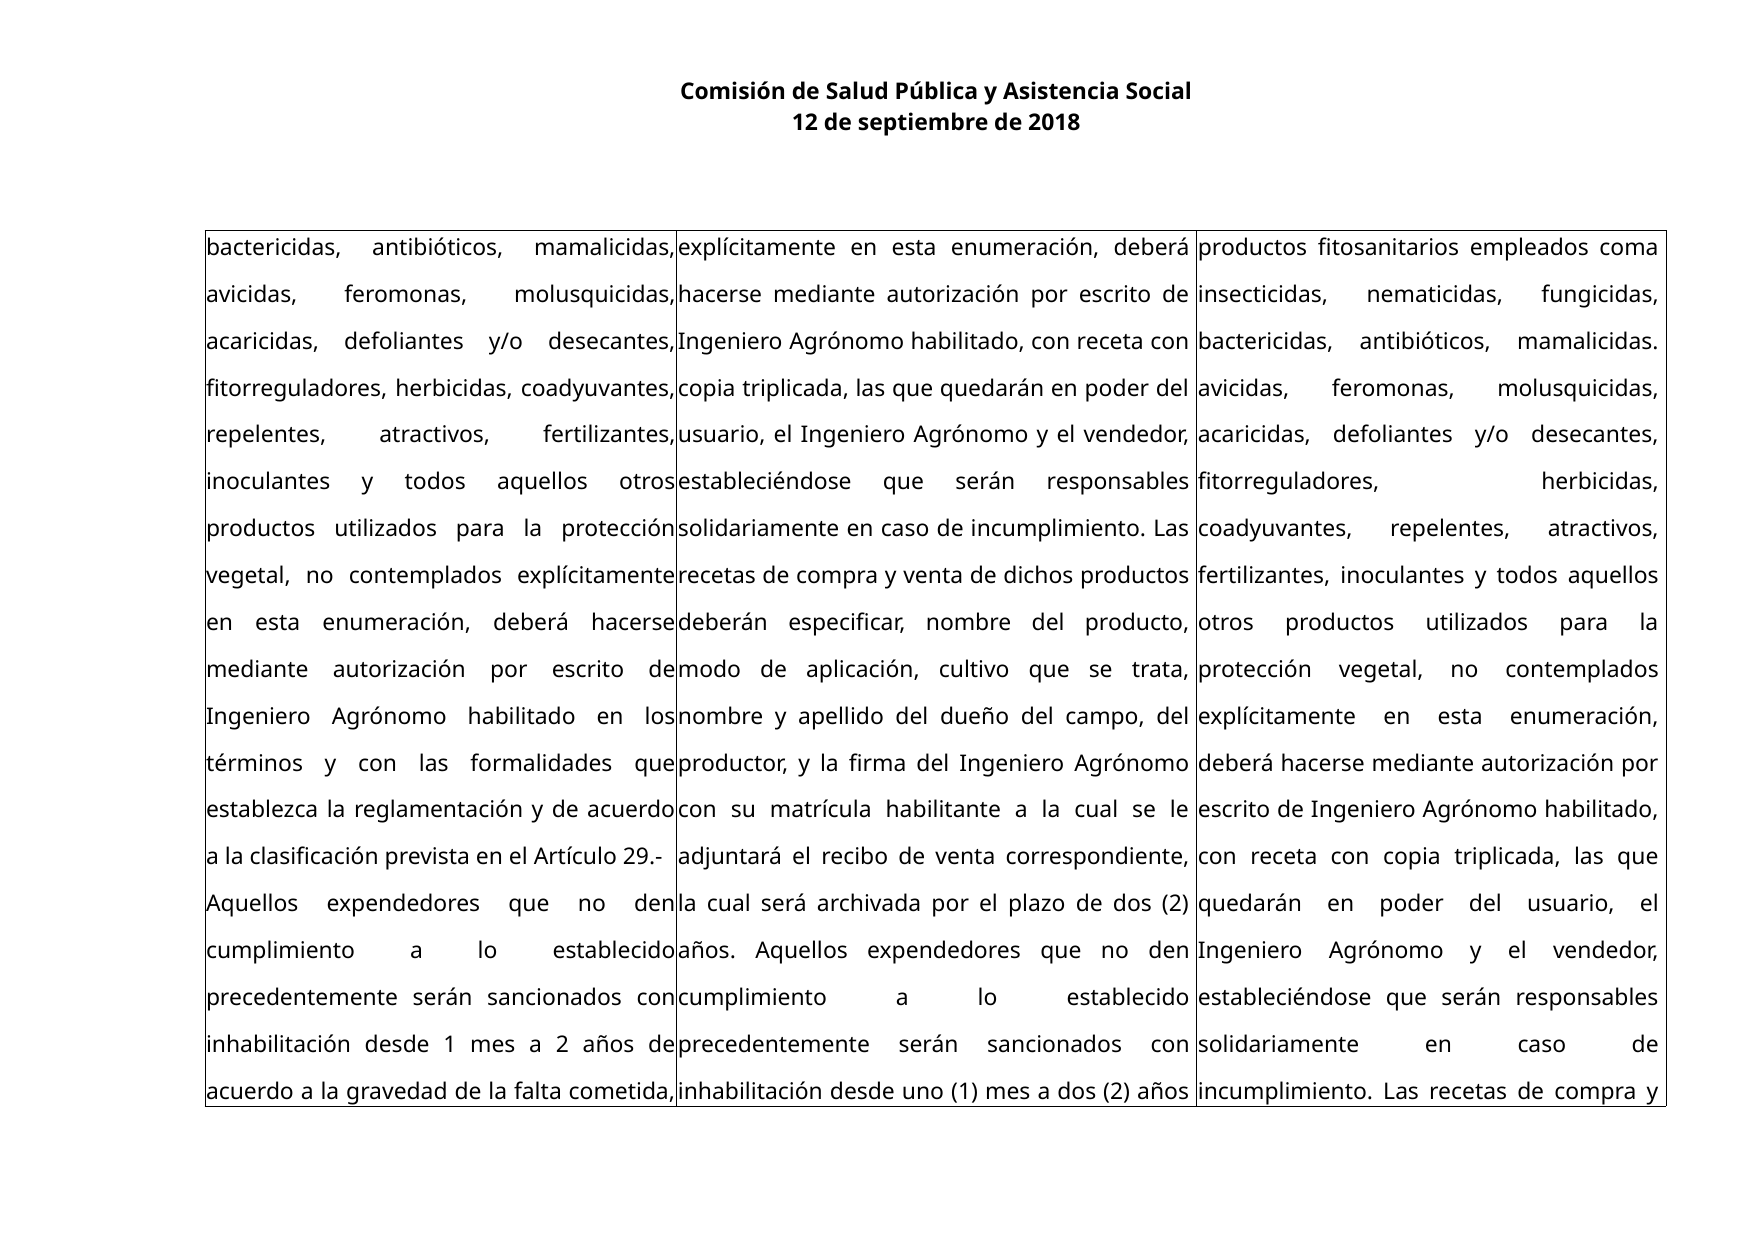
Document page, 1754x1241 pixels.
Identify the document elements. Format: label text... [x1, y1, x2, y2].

table_cell ARTÍCULO 1 – Modifícase el Capítulo I Artículo 1; Capítulo II, Artículos 2 y 3; Capítulo III, Artículo 5; Capítulo IV, Artículos 7 y 8, Capítulo V Artículos 11, 12 y 13; Capítulo VI, Artículos 14, 15, 16, 17, 18; Capítulo VII, Artículos 20 y 21; Capítulo VIII, Artículos 22, 23 y 24; Capítulo IX, Artículos 25, 26 y 27; Capítulo X, Artículos 28 y 29; Capítulo XI, Artículos 30, 32, 33 y 34; Capítulo XII, Artículos 36, 37 y 38; y, Capítulo XIII, Artículo 39 de la Ley 11273 – Productos Fitosanitarios, los que quedarán redactados de la siguiente manera: CAPÍTULO I OBJETIVOS Artículo 1.- Son objetivos de la presente la protección de la salud humana, de los recursos naturales y de la producción agropecuaria, a través de la correcta y racional utilización de los productos fitosanitarios y fertilizantes, incluidos los utilizados para el control de plagas en post cosecha, evitando la contaminación del medio ambiente y de los alimentos y promoviendo su correcto uso mediante la educación e información planificada. CAPÍTULO II SUJETOS Y ALCANCES DE LA LEY Artículo 2.- Quedan sujetos a las disposiciones de la presente y sus normas reglamentarias la elaboración, formulación, transporte, almacenaje en sus distintas formas, intermediación, distribución, fraccionamiento, expendio, aplicación, disposición transitoria y final de envases de productos fitosanitarios y fertilizantes, incluidos los utilizados para el control de plagas en post cosecha, usuarios, asesores fitosanitarios, regentes fitosanitarios y asesores técnicos para habilitación de equipos que empleen, manipulen o tengan productos fitosanitarios o fertilizantes. Artículo 3.- El Ministerio de la Producción será la Autoridad de Aplicación de la presente quien requerirá de la participación del Comité Interministerial de Salud Ambiental creado por el Poder Ejecutivo Provincial mediante el Decreto N° 815/10, cuando se presenten casos que comprometan la salud o el medio ambiente. CAPÍTULO III DE LOS RECURSOS Artículo 5.- Créase la cuenta “Control Fitosanitario” abierta en el Nuevo Banco de Santa Fe S.A. y registrada a la orden del Ministerio de la Producción, que operará con los aportes provenientes de: aranceles por inscripciones en los registros previstos en la presente; aranceles por capacitación de los sujetos alcanzados por la presente; venta de material bibliográfico; multas por infracciones y normas reglamentarias; y, subsidios, donaciones y legados. El valor de los aranceles será sometido por la Autoridad de Aplicación a la aprobación del Poder Ejecutivo. CAPÍTULO IV DE LOS CONVENIOS Artículo 7.- El Ministerio de la Producción por intermedio de la Subdirección de Agricultura y Sanidad Vegetal podrá formalizar convenios con las municipalidades y comunas de la Provincia a fin de implementar en sus respectivas jurisdicciones el registro o matriculación de todos los equipos de aplicación, y la habilitación de los locales destinados a la comercialización de productos fitosanitarios y fertilizantes, incluidos los utilizados para el control de plagas de post cosecha. Los aranceles respectivos, conforme a lo dispuesto por la Autoridad de Aplicación, serán percibidos en su totalidad por las Municipalidades y Comunas. Artículo 8.- El Ministerio de la Producción, por intermedio del área de Sanidad Vegetal, formalizará convenios de colaboración con otros Entes y Organismos del Estado Provincial, para la ejecución de aspectos contenidos en la presente. En particular coordinará con el Ministerio de Educación y de Innovación y Cultura de la Provincia programas de difusión para alumnos y docentes acerca de los derechos y obligaciones establecidos en la presente. CAPÍTULO V DE LOS REGISTROS Artículo 11.- Toda persona física o jurídica que desarrolle cualquiera de las actividades enunciadas en la presente, deberán inscribirse en el registro previsto en el Artículo 4, conforme con los requisitos que establezca la reglamentación. Artículo 12.- Los propietarios de equipos de aplicación de productos fitosanitarios o fertilizantes, utilizados para servicios a terceros o para uso propio en las explotaciones rurales, en silos, plantas de acopio, plantas de acondicionamiento, plantas de terminales portuarias, incluidos los utilizados para el control de plagas de post cosecha deberán cumplimentar el trámite necesario a fin de matricular o registrar los equipos en Municipalidades y Comunas que posean convenios con la Autoridad de Aplicación, dentro los plazos establecidos en la presente. Cuando no existieran dichos convenios la matriculación o registro se tramitará ante la Subdirección de Agricultura y Sanidad Vegetal u organismo que lo sustituya. En el caso de aplicaciones de post cosecha, deberán presentar un protocolo de procedimiento, con el alcance que establezca la reglamentación. Artículo 13.- Las personas físicas o jurídicas que se dediquen a realizar trabajos de aplicación de los productos fitosanitarios y fertilizantes, incluidos los utilizados para el control de plagas de post cosecha, deberán: requerir un Asesor Técnico para la habilitación de equipos, por medio del protocolo de habilitación, a los efectos de su matriculación o registro; tener impreso el número de matrícula que se asigne en la maquinaria en cuestión, conforme a la reglamentación pertinente. En el caso de equipos aéreos el número de registro deberá coincidir con la matrícula que otorga la ANAC u organismo que lo sustituya; declarar identidad y domicilio de la/s persona/s que opera/n el/los equipo/s de aplicación a fin de que las mismas obtengan la habilitación correspondiente para operarlos. Los operarios deberán realizar y aprobar un curso dictado por las entidades que determine la Autoridad de Aplicación quien otorga el correspondiente carnet de aplicador; y, contar con una libreta sanitaria expedida por el Ministerio de Salud; contar con la receta de Aplicación extendida por un Asesor Fitosanitario para realizar aplicaciones aéreas, terrestres y en post cosecha de productos fitosanitarios y fertilizantes. La receta se extenderá por cuadruplicado, quedando el original para el productor comitente, duplicado en manos del propietario o titular registral del equipo de aplicación y el triplicado en poder del Asesor Fitosanitario, pesando sobre ellos la obligación de archivar las autorizaciones por el término de dos (2) años contados a partir de su fecha de emisión. El cuadruplicado quedará en poder de la Comuna o Municipalidad, quien deberá archivarla por el término de diez (10) años; las aeronaves dedicadas a las tareas de aplicación deberán cumplimentar los requisitos que establece la ANAC u órgano que lo sustituya, a los efectos de su inscripción, sin perjuicio de los demás requisitos que establece la presente y su reglamentación. Se incorpora un mecanismo de seguimiento satelital de las aeronaves a los fines de controlar la ruta de aplicación; y, dar cumplimiento a las demás condiciones que establezca la reglamentación. CAPÍTULO VI DE LA PRODUCCIONES VEGETALES Artículo 14.- Se entenderá como producciones vegetales a las actividades destinadas a la producción de especies cerealeras, oleaginosas, forrajeras, forestales, hortícolas, fructícolas, florales, aromáticas, medicinales, tintóreas, textiles y cualquier otro tipo de cultivo no contemplado explícitamente en esta enumeración. Artículo 15.- Para las producciones mencionadas en el artículo precedente queda prohibida la tenencia o aplicación de productos fitosanitarios y fertilizantes cuyo uso no esté registrado ante el Servicio Nacional de Sanidad y Calidad Agroalimentaria (SENASA) o el organismo que lo sustituya. En caso de constatarse la tenencia o empleo de productos no registrados o fuera de su plazo límite de comercialización, los mismos serán decomisados, sin perjuicio de las sanciones que pudieran corresponder. Los productos secuestrados tendrán el destino que establezca la reglamentación. Artículo 16.- Los operarios de producciones vegetales que se dediquen a la aplicación de productos fitosanitarios con equipos manuales, deberán contar con la habilitación correspondiente, renovarla cada dos (2) años y realizar los cursos que organizará y dictará la Autoridad de Aplicación. Artículo 17.- Las personas físicas o jurídicas, titulares o responsables de las explotaciones dedicadas a las actividades comprendidas en la presente, deberán proveer a sus empleados y a todo aquel que desempeñe tareas en las producciones referenciadas, de los elementos de protección personal que establezca la reglamentación y deberán archivar las facturas de adquisición de los mismos, quedando obligados a su exhibición cuando así lo requieran los funcionarios de la Autoridad de Aplicación. Artículo 18.- Los productos fitosanitarios utilizados en producciones vegetales señaladas en la presente deberán ser almacenadas en locales seguros, ventilados y separados convenientemente de viviendas y lugares de empaque. Se procederá de igual modo con los equipos y elementos de aplicación. CAPITULO VII DE LOS EXPENDEDORES Artículo 20.- Las personas físicas o jurídicas que se dediquen a la comercialización, cualquiera sea el carácter de productos fitosanitarios o fertilizantes, incluidos los utilizados para el control de plagas de post cosecha como actividad principal o secundaria, deberán inscribirse en el registro de expendedores y en los términos, de acuerdo a lo establecido en la presente con las formalidades que establezca su reglamentación. Sólo podrán comercializar productos fitosanitarios y fertilizantes, incluidos los utilizados para el control de plagas de post cosecha que se encuentren registrados en el SENASA, dirección de fitosanitarios y biológicos y registros u organismo que lo suplante. Artículo 21.- Sin perjuicio de lo establecido en el artículo anterior, quienes comercialicen productos fitosanitarios o fertilizantes, incluidos los utilizados para el control de plagas de post cosecha deberán: contar con regente fitosanitario; acompañar, junto con la solicitud de inscripción o renovación, croquis detallado de las instalaciones comerciales y características de los depósitos de productos fitosanitarios y fertilizantes en formulario bajo declaración jurada del regente fitosanitario, las que serán acordes a lo establecido por la reglamentación pertinente; llevar un registro actualizado del origen y tipo de productos recibidos para su comercialización, avalados por los correspondientes comprobantes. Cuando se trate de sucursales dicha obligación recaerá sobre las mismas, no pudiendo delegar dicha carga en la casa central; archivar por el término de dos (2) años contados desde el momento del expendio, todas las recetas de adquisición de los productos fitosanitarios incluidos los utilizados en post cosecha; en caso de vacancia, designar nuevo regente fitosanitario dentro de los treinta (30) días de producida la misma; comunicar por medio fehaciente a la Autoridad de Aplicación la cesación de actividad dentro de los treinta (30) días corridos de producida la misma; y, cumplir con los demás requisitos que establezca la reglamentación. CAPITULO VIII DE LOS REGENTES Y ASESORES TÉCNICOS Artículo 22.- Para desempeñarse como asesor fitosanitario, asesor técnico para habilitación de equipos y/o regente fitosanitario en el marco de la presente, se requiere ser Ingeniero Agrónomo matriculado en el Colegio de Ingenieros Agrónomos de la Provincia o con convenio de reciprocidad y estar inscripto en el Registro que refiere el artículo 4. No podrán desempeñarse bajo estas figuras, los Ingenieros Agrónomos que desempeñen funciones en la jurisdicción del Ministerio de la Producción u organismo que lo reemplace. Artículo 23.- Quienes desarrollen actividades como asesores fitosanitarios, regentes fitosanitarios y asesores técnicos para habilitar equipos darán cumplimiento a los requisitos que la reglamentación de la presente establezca para cada uno de ellos. Artículo 24.- El control del uso seguro de los productos fitosanitarios y fertilizantes en torno a las áreas protegidas de cada Municipalidad y Comuna, estará a cargo de la figura de un Veedor designado por la autoridad municipal o comunal, quien deberá ser Ingeniero Agrónomo matriculado, habilitado profesionalmente como Asesor Fitosanitario. Además deberá ser capacitado por la Autoridad de Aplicación o por quien éste establezca, no pudiendo controlar aplicaciones de recetas que él mismo prescriba. El veedor junto a los productores y asesores fitosanitarios promoverán prácticas de producción que contemplen buenas prácticas agrícolas a fin de minimizar las aplicaciones necesarias, y fomentarán las producciones agroecológicas. CAPITULO IX DE LA FISCALIZACIÓN Y CONTROL Artículo 25.- Los funcionarios que la Autoridad de Aplicación designe a los efectos de ejercer tareas de fiscalización y control, tendrán libre acceso a todos los lugares en que se desarrolle alguna de las actividades a que refiere el Artículo 2 de la presente. Deberán labrar acta circunstanciada de los hechos que constaten, firmando al pie de las actuaciones y entregando copia al verificado. Si éste se negare a recibirla fijará la misma en lugar visible, haciendo constar tal circunstancia. Podrán también tomar muestras, comisar productos y clausurar el local o equipo. A dichos fines podrá valerse de la fuerza pública, debiendo dar intervención al Juzgado competente para garantizar el acatamiento de la norma. La Resolución de infracción dictada por la Autoridad de Aplicación en el marco del procedimiento correspondiente, será considerado título ejecutivo suficiente para perseguir el cobro judicial de la multa aplicada. Artículo 26.- Cuando se constatare alguna infracción, la Autoridad de Aplicación notificará al interesado a los efectos de presentar descargo dentro de los diez (10) días hábiles. Una vez recepcionado el descargo o vencido el término acordado se dictará la resolución que correspondiere, contra la cual, previo pago de la multa si la hubiere, procederán los recursos previstos en el Decreto Nº 4174/15. Artículo 27.- Las infracciones serán sancionadas con multas cuyos montos mínimos y máximos ascenderán respectivamente al valor equivalente a tres mil (3000) y veinticinco mil (25000) litros de gasoil al momento de hacer efectivo su importe. Este importe podrá duplicarse cuando el infractor sea reincidente o cuando a juicio de la Autoridad de Aplicación, concurran circunstancias agravantes. Todo sin perjuicio de la inhabilitación temporaria o definitiva de los establecimientos, empresas y profesionales responsables. Se considerará que existe reincidencia cuando no hayan transcurrido dos (2) años entre la comisión de una infracción sancionada y la siguiente. Las Municipalidades y Comunas que posean convenios con la autoridad de aplicación de acuerdo a lo establecido en la presente, percibirán el cincuenta por ciento (50%) de las multas que se produjeran en sus respectivas jurisdicciones. CAPITULO X DE LAS RECETAS Artículo 28.- La venta directa al usuario de productos fitosanitarios empleados coma insecticidas, nematicidas, fungicidas, bactericidas, antibióticos, mamalicidas, avicidas, feromonas, molusquicidas, acaricidas, defoliantes y/o desecantes, fitorreguladores, herbicidas, coadyuvantes, repelentes, atractivos, fertilizantes, inoculantes y todos aquellos otros productos utilizados para la protección vegetal, no contemplados explícitamente en esta enumeración, deberá hacerse mediante autorización por escrito de Ingeniero Agrónomo habilitado, con receta con copia triplicada, las que quedarán en poder del usuario, el Ingeniero Agrónomo y el vendedor, estableciéndose que serán responsables solidariamente en caso de incumplimiento. Las recetas de compra y venta de dichos productos deberán especificar, nombre del producto, modo de aplicación, cultivo que se trata, nombre y apellido del dueño del campo, del productor, y la firma del Ingeniero Agrónomo con su matrícula habilitante a la cual se le adjuntará el recibo de venta correspondiente, la cual será archivada por el plazo de dos (2) años. Aquellos expendedores que no den cumplimiento a lo establecido precedentemente serán sancionados con inhabilitación desde uno (1) mes a dos (2) años de acuerdo a la gravedad de la falta cometida, sin perjuicio de las demás penalidades previstas en la presente. Artículo 29.- Los productos enumerados en el artículo 28 y todos aquellos que por sus características, naturaleza, recomendaciones, uso y modo de aplicación, entrañen riesgos para la salud humana, flora, fauna y medio ambiente, se clasificarán como “De Venta y Uso Registrado”, de acuerdo a las especificaciones previstas en el citado artículo. CAPITULO XI DE LAS SANCIONES Y PROHIBICIONES Artículo 30.- Cualquier persona física o jurídica que en el desarrollo de algunas de las actividades enunciadas en el artículo 2 de la presente, causare daños a terceros, sea por imprevisión, negligencia, culpa o dolo, será pasible de las sanciones que establece la presente, sin perjuicio de las acciones judiciales a que hubiere lugar. Todo productor, propietario, usufructuario, aplicador o persona jurídicamente responsable de un inmueble en el cual se apliquen cualquier tipo de fitosanitarios será solidariamente responsable de los daños ocasionados por violación de la presente. Artículo 32.- Las personas físicas o jurídicas que realicen aplicaciones aéreas o terrestres de productos fitosanitarios, deberán dar cumplimiento a lo dispuesto en la Ley Nº 12209 - Fomento y Fiscalización de la Apicultura. La Autoridad de Aplicación en uso de sus facultades reglamentarias, tendrá en cuenta la preservación de las producciones orgánicas de origen vegetal y animal de bajo impacto ambiental. Idénticas restricciones rigen para los establecimientos educativos rurales, parques industriales, complejos deportivos, recreativos y habitacionales. Artículo 33.- Prohíbase la aplicación aérea de productos fitosanitarios, cualquiera sea su clase toxicológica, dentro de un radio de tres mil (3000) metros de las plantas urbanas. Excepcionalmente, por las condiciones de terreno o imposibilidad de aplicar por otro medio, entre los ochocientos (800) metros y los tres mil (3000) metros y siempre que en la jurisdicción exista ordenanza municipal o comunal que lo autorice, podrán aplicarse productos de clase toxicológica III (Banda Azul) y IV (Banda Verde), según solicitud fundada por Asesor Fitosanitario y con el control y fiscalización del Veedor durante su aplicación. Artículo 34.- A los fines de la aplicación terrestre de los productos fitosanitarios se fija una Zona de Producción Especial de mil (1000) metros en torno a las plantas urbanas, establecimientos educativos rurales, parques industriales, complejos deportivos, recreativos y habitacionales. Dicha zona deberá conformar un anillo compuesto por un borde vegetal de amortiguamiento y producción de especies, cultivos y prácticas agronómicas que supongan la exclusión de aplicación de productos fitosanitarios de síntesis química, permitiendo aquellos aprobados para la producción orgánica. Se podrá implementar gradualmente la zonificación, en el primer año será de seiscientos (600) metros, y en el segundo año se alcanzará los mil (1000) metros establecidos. Las Municipalidades y Comunas, en coordinación con la Autoridad de Aplicación deberán promover y capacitar a los productores, en producciones alternativas o agroecológicas. Asimismo se conformará una Zona de Control Estricto, desde el anillo de producción especial y hasta los mil (1000) metros, donde se aplicarán exclusivamente productos clase toxicológica III (Banda Azul) y clase toxicológica IV (Banda Verde), bajo la fiscalización y control del Veedor. Las ordenanzas municipales o comunales podrán modificar la zona de producción especial y de control estricto. CAPITULO XII DISPOSICIONES COMPLEMENTARIAS Artículo 36.- Toda persona podrá denunciar, sin perjuicio de las acciones que le brinda la Ley Nº 10.000, ante la Autoridad de Aplicación, todo hecho, acto u omisión que contravenga las disposiciones de la presente que produzca desequilibrios ecológicos, daños al medio ambiente, a la fauna flora o a la salud humana. El procedimiento a seguir se determinará en las normas reglamentarias. Toda persona que resultare afectada directa o indirectamente a causa de las acciones contempladas en los artículos precedentes, será considerada particular damnificado, a los efectos de su habilitación para efectuar la denuncia correspondiente ante la Autoridad de Aplicación, quien, en caso de acreditarse la infracción, destinará a aquélla en su carácter de denunciante, el cincuenta por ciento (50%) del valor de la multa aplicada. Artículo 37.- Cuando la Autoridad de Aplicación estimare desaconsejable el empleo de determinados fitosanitarios y fertilizantes incluidos los utilizados en post cosecha, por su alta toxicidad, prolongado efecto residual y/o por otra causa que hiciere peligroso su uso, gestionará ante el Ministerio de Agricultura, Ganadería y Pesca de la Nación, su exclusión de la nómina de productos autorizados, sin perjuicio de adoptar las medidas necesarias para el resguardo y preservación del medio ambiente, flora, fauna, personas o bienes Artículo 38.- La Autoridad de Aplicación redactará, publicará y revisará anualmente la lista de productos fitosanitarios, sus componentes y afines, clasificados, según el artículo 29 de la presente CAPITULO XIII DE LA REGLAMENTACIÓN Artículo 39.- El Poder Ejecutivo reglamentará la presente dentro de los ciento veinte (120) días de su promulgación y elaborará un glosario definiendo el alcance de los conceptos vertidos en esta norma. En caso de insuficiencia u oscuridad de la presente, se interpretará de conformidad a lo establecido en el Código Internacional de Conducta para la Distribución y Utilización de Plaguicidas F.A.O. (Organización de las Naciones Unidas para la Agricultura y la Alimentación). [677, 231, 1196, 1106]
table_cell bactericidas, antibióticos, mamalicidas, avicidas, feromonas, molusquicidas, acaricidas, defoliantes y/o desecantes, fitorreguladores, herbicidas, coadyuvantes, repelentes, atractivos, fertilizantes, inoculantes y todos aquellos otros productos utilizados para la protección vegetal, no contemplados explícitamente en esta enumeración, deberá hacerse mediante autorización por escrito de Ingeniero Agrónomo habilitado en los términos y con las formalidades que establezca la reglamentación y de acuerdo a la clasificación prevista en el Artículo 29.- Aquellos expendedores que no den cumplimiento a lo establecido precedentemente serán sancionados con inhabilitación desde 1 mes a 2 años de acuerdo a la gravedad de la falta cometida, [206, 231, 676, 1106]
table_cell ARTÍCULO 1 - Modifícase el Capítulo I Artículo 1; Capítulo II, Artículos 2 y 3; Capítulo IV, Artículos 7 y 8, Capítulo V Artículos 11, 12 y 13; Capítulo VI Artículos 15, 17 y 19; Capítulo V Artículo 11; Capítulo VII, Artículo 20; Capítulo VIII, Artículo 22; Capítulo IX, Artículos 25, 26 y 27; Capítulo X, Artículos 28 y 29; Capítulo XI Artículos 30, 32, 33, 34 y 35; y, Capítulo XII, Artículos 36, 37 y 38 de la Ley 11273, los que quedarán redactados de la siguiente manera: Artículo 1.- Son objetivos de la presente, la protección de la salud humana, de los recursos naturales y de la producción agrícola, estableciendo los principios rectores para la utilización de fitosanitarios dentro de todo el territorio provincial a fin de evitar la contaminación de los alimentos, del ambiente y la salud humana. Artículo 2.- Quedan sujetos a las disposiciones de la presente y sus normas reglamentarias, la elaboración, formulación, transporte, almacenamiento, en cualquiera de sus modalidades, depósito, distribución, fraccionamiento, expendio, aplicación y disposición final de envases de fitosanitarios cuyo empleo, manipulación o tenencia a cualquier título comprometa la calidad de vida de la población y/o del ambiente. Artículo 3.- El Ministerio de la Producción será la Autoridad de Aplicación de la presente, quien requerirá para cualquier resolución o reglamentación de la presente de la participación del Comité Interministerial de Salud Ambiental creado por el Poder Ejecutivo Provincial mediante el decreto N° 815/10. Artículo 7.- La Autoridad de Aplicación formalizará convenios con las Municipalidades y Comunas provinciales a ﬁn de implementar en sus respectivas jurisdicciones el registro y la matriculación de equipos terrestres y la habilitación de los locales destinados a la comercialización de productos fitosanitarios. Los aranceles respectivos, conforme a lo dispuesto por el organismo de aplicación, serán percibidos en su totalidad por las Municipalidades y Comunas. Artículo 8.- La Autoridad de Aplicación formalizará convenios de colaboración con otros Entes y Organismos del Estado Provincial, para la ejecución de aspectos contenidos en la presente. En particular coordinará con el Ministerio de Educación e Innovación y Cultura de la Provincia programas de difusión para alumnos y docentes acerca de los derechos y obligaciones establecidos en la presente. Artículo 11.- Los expendedores de los productos enunciados en el artículo 28 de la presente, deberán inscribirse en el registro previsto en el Artículo 4, conforme con los requisitos que establezca la reglamentación. Artículo 12.- Todos los propietarios de equipos de aplicación terrestre de fitosanitarios, utilizados para servicios a terceros o para uso propio en las explotaciones rurales, en silos bolsa, silos campo, plantas de acopio, plantas de acondicionamiento y plantas de terminales portuarias, deberán solicitar a las Municipalidades y Comunas que posean convenios con la Autoridad de Aplicación, la matriculación de tales equipos en los plazos y con los requisitos establecidos en el artículo 13 de la presente. Cuando no existiere tales convenios, la matriculación se tramitará ante la Dirección General de Sanidad Vegetal, dependiente del Ministerio de la Producción. Artículo 13.- A los efectos de su inscripción en el registro que establece el artículo 4° de la presente, las personas físicas o jurídicas que se dediquen a realizar trabajos de pulverización terrestre por cuenta de terceros o para uso propio, en explotaciones rurales, o trabajos de aplicación en post-cosecha, utilizando fitosanitarios a los que refiere el artículo 28 de la presente, deberán: requerir de un Ingeniero Agrónomo matriculado la habilitación de los equipos a utilizar para la actividad a los efectos de su registro. El número de matrícula que se asigne deberá ser impreso en la maquinaria en cuestión, conforme a la reglamentación de la presente; declarar identidad y domicilio de las personas que utilicen o conduzcan el o los equipos terrestres, a fin de que las mismas obtengan la habilitación correspondiente para operarlos; podrán realizar solamente aplicaciones terrestres de fitosanitarios, quienes cuenten con la autorización de aplicación extendida por un Ingeniero Agrónomo matriculado. El profesional autorizante deberá llevar el registro que establece el artículo 23 inciso c) de la presente y contar con la habilitación requerida por el inciso b) del mismo artículo. La autorización se extenderá por cuadruplicado, quedando el original en poder de la comuna o municipio, quien deberá archivarla por el término de 10 años y transcribir sus datos a los registros especiales que se crearán al efecto; el duplicado en poder del profesional actuante, triplicado en manos del propietario o titular registral del equipo de aplicación y el cuadruplicado será entregado al productor comitente, pesando sobre ellos la obligación de archivar las autorizaciones por el término de dos (2) años contados a partir de su fecha de emisión. Cuando la maquinaria sea utilizada para uso propio en las explotaciones rurales, bastará la autorización profesional por triplicado, con la misma obligación de archivar la documentación por igual lapso. (Una para el Municipio, otra para el profesional y otra para el productor/aplicador); y, dar cumplimiento a las demás condiciones que establezca la reglamentación. Artículo 15.- En las explotaciones mencionadas en el artículo precedente queda prohibida la tenencia y/o aplicación de productos fitosanitarios cuyo uso no esté recomendado por el SERVICIO NACIONAL DE SANIDAD Y CALIDAD AGROALlMENTARIA (SENASA), o el organismo que lo sustituya, para las especies hortícolas, frutícolas o florales, según corresponda. En caso de constatarse la tenencia y/o empleo de productos prohibidos, los mismos serán comisados, sin perjuicio de las sanciones que pudieren corresponder. Los productos secuestrados tendrán el destino que establezca el Decreto 1844/2002 Reglamentario de los artículos 22 y 23 de la Ley 11717. Artículo 17.- Las personas físicas o jurídicas, titulares y/o responsables de las explotaciones dedicadas a alguna de las actividades señaladas en el Artículo 14 deberán proveer a sus empleados y a todo aquel que desempeñe tareas en los cultivos referenciados, de los elementos de seguridad que establezca la reglamentación y deberán archivar la factura de adquisición de los mismos quedando obligado a su exhibición cuando así lo requieran los funcionarios de la Autoridad de Aplicación. Artículo 19.- Cuando los establecimientos dedicados a alguna de las actividades que señala el artículo 14 de la presente, se encuentren ubicados en las proximidades de núcleos poblacionales o algún otro de los lugares previstos en el artículo 34 de la presente, deberán además de dar cumplimiento al citado artículo, ajustar su funcionamiento a la reglamentación que a tal efecto dicte la autoridad de aplicación. Artículo 20.- Las personas físicas o jurídicas que se dediquen a la comercialización, cualquiera sea el carácter, de productos fitosanitarios como actividad principal o secundaria, deberán inscribirse en el registro de expendedores, de acuerdo a lo establecido en el Artículo 11 y en los términos que establece el Artículo 4 y con las formalidades que determine la reglamentación. Solo podrán comercializar productos fitosanitarios que se encuentren registrados en el Servicio Nacional de Sanidad y Calidad Agroalimentaria (SENASA) o el Organismo que lo suplante. Artículo 22.- No podrán desempeñarse como regentes técnicos de las personas señaladas en los Artículos 13 y 20 de la presente, los Ingenieros Agrónomos que desempeñen funciones en la jurisdicción del Ministerio de la Producción o en cualquier otra repartición de gobierno Provincial, Municipal o Comunal. Artículo 25.- Los funcionarios que el organismo de aplicación designe a los efectos de ejercer tareas de fiscalización y control, tendrán libre acceso a todos los lugares en que se desarrolle alguna de las actividades a que refiere el Artículo 2 de la presente. Deberán labrar acta circunstanciada de los hechos que constaten, firmando al pie de las actuaciones y entregando copia al verificado. Si este se negare a recibirla fijará la misma en lugar visible, haciendo constar tal circunstancia. Podrán también tomar muestras y comisar productos. A dichos fines podrá valerse de la fuerza pública, debiendo dar intervención al Juzgado competente para garantizar el acatamiento de la norma. La Resolución de infracción dictada por la Autoridad de Aplicación en el marco del procedimiento correspondiente, será considerado título ejecutivo suficiente para perseguir el cobro judicial de la multa aplicada. Artículo 26.- El incumplimiento de la presente, su Reglamentación y demás normas complementarias será sancionado con: apercibimiento; multa, que será determinada por la Autoridad de Aplicación, debiendo graduarse atendiendo a la gravedad de la infracción y al carácter de reincidente, entre el diez por ciento (10%) y cincuenta por ciento (50%) del valor fiscal del inmueble en el que se haya cometido la infracción; incautación definitiva de vehículos utilizados en ocasión de cometer la infracción; e, inhabilitación para gestionar trámites administrativos a los fines de transportar y/o vender el producto cosechado en el inmueble en el que se haya cometido la infracción, sin que ello afecte la exigibilidad del cumplimiento de obligaciones fiscales. Se considerará que existe reincidencia cuando no hayan transcurrido dos (2) años entre la comisión de una infracción sancionada y la siguiente. Artículo 27.- Las sanciones establecidas en el Artículo anterior podrán aplicarse en forma simultánea, debiendo en todos los casos asegurarse el derecho de defensa y el debido proceso adjetivo. La Autoridad de Aplicación reglamentará el procedimiento correspondiente a dichos fines, resultando aplicable de manera subsidiaria lo normado en el Decreto N° 10204/58. Artículo 28.- La venta directa al usuario de productos fitosanitarios empleados coma insecticidas, nematicidas, fungicidas, bactericidas, antibióticos, mamalicidas. avicidas, feromonas, molusquicidas, acaricidas, defoliantes y/o desecantes, fitorreguladores, herbicidas, coadyuvantes, repelentes, atractivos, fertilizantes, inoculantes y todos aquellos otros productos utilizados para la protección vegetal, no contemplados explícitamente en esta enumeración, deberá hacerse mediante autorización por escrito de Ingeniero Agrónomo habilitado, con receta con copia triplicada, las que quedarán en poder del usuario, el Ingeniero Agrónomo y el vendedor, estableciéndose que serán responsables solidariamente en caso de incumplimiento. Las recetas de compra y venta de dichos productos deberán especificar, nombre del producto, modo de aplicación, cultivo que se trata, nombre y apellido del dueño del campo, del productor, y la firma del Ingeniero Agrónomo con su matrícula habilitante a la cual se le adjuntara el recibo de venta correspondiente, la cual será archivada por el plazo de dos (2) años. Aquellos expendedores que no den cumplimiento a lo establecido precedentemente serán sancionados con inhabilitación desde un (1) mes a dos (2) años de acuerdo a la gravedad de la falta cometida, sin perjuicio de las demás penalidades previstas en la presente. Artículo 29.- Prohíbese la venta y uso libre de todos los productos mencionados en el artículo 28 de la presente. Artículo 30.- Cualquier persona física o jurídica que en el desarrollo de algunas de las actividades enunciadas en el Artículo 2 de la presente, causare daños a terceros, sea por imprevisión, negligencia, culpa o dolo, será pasible de las sanciones que establece el Artículo 27, sin perjuicio de las acciones judiciales a que hubiere lugar. Todo productor, propietario, usufructuario, aplicador y/o persona jurídicamente responsable de un inmueble en el cual se apliquen cualquier tipo de fitosanitarios será solidariamente responsable de los daños ocasionados por violación de la presente. Artículo 32.- En aplicación del principio de prevención y el de consentimiento previo informado, se prohíbe en todo el ámbito provincial el tratamiento mediante productos pesticidas o insecticidas en camiones y/o vagones ferroviarios de cualquier tipo de granos, semillas o subproductos de éstos. Se prohíbe la venta libre y la utilización de los siguientes productos: Fosfuro de Aluminio, Fosfuro de Magnesio, Fosfina, Bromuro de Metilo o cualquier otro producto que los contenga; como así también de algún otro formulado que pudiera crearse con igual toxicidad. Para la aplicación y utilización en silos campos, silos bolsa, plantas de acopio, plantas de acondicionamiento de granos, plantas de terminales portuarias se deberán reunir las condiciones que establezca la reglamentación. En éstos establecimientos no podrán utilizarse fitosanitarios ni pesticidas de ningún tipo dentro de la zona urbanizada ni a una distancia menor a 1.500 metros del límite de éstas. Artículo 33.- Aplicaciones aéreas: Prohíbese la aplicación y/o aspersión aérea de plaguicidas, fitosanitarios y/o biocidas químicos o biológicos, con destino al uso agropecuario en el control de insectos, ácaros, hongos o plantas silvestres de interés agrícola y/o forestal cualquiera sea el producto activo o formulado, así como su dosis, en todo el territorio de la provincia de Santa Fe. Queda exceptuada de la presente prohibición la pulverización aérea realizada con fines sanitarios con el expreso consentimiento de la autoridad sanitaria y medioambiental y establecida mediante Resolución conjunta del Comité Interministerial de Salud Ambiental. En el caso de campañas sanitarias las autoridades deberán comunicar a la población afectada con suficiente tiempo de antelación la fecha y hora de aplicación, de modo que se puedan tomar las medidas correspondientes a fin de reducir el riesgo durante la exposición. Deberá informar también el producto activo y formulado a utilizar y el posible impacto que pudiera causar en la salud humana, en los vegetales y animales destinados al consumo. Artículo 34.- Aplicaciones terrestres: Prohíbese la aplicación terrestre de plaguicidas, fitosanitarios y/o biocidas químicos o biológicos, con destino al uso agropecuario en el control de insectos, ácaros, hongos o plantas silvestres de interés agrícola y/o forestal, cualquiera sea el producto activo o formulado, así como su dosis, dentro de un área de 1.500 metros de las plantas urbanas, establecimientos educacionales rurales, de parques industriales, complejos deportivos y recreativos, barrios privados y caseríos, de zonas de interés turístico y áreas naturales protegidas declaradas tales por autoridad competente; de las costas de los ríos, arroyos, lagunas y humedales señalados en la cartografía oficial. El área de exclusión de fitosanitarios quedará delimitada por la línea cero (O) del ejido urbano y hasta los mil quinientos (1.500) metros. De los mil quinientos (1.500) metros hasta los dos mil (2.000) metros sólo se podrá utilizar fitosanitarios de clase III y lV; desde los dos mil (2.000) metros hasta los tres mil (3.000) metros, sólo se utilizaran fitosanitarios de clase II y desde los tres mil (3.000) metros en adelante sólo los productos de clase la y lb, con la debida justificación conforme a la reglamentación. Artículo 35.- Se Prohíbe en todo el territorio provincial las aplicaciones de productos fitosanitarios en banquinas ubicadas en los ejidos municipales y/o comunales como así también en las rutas provinciales y rutas nacionales que transiten por la Provincia. La Autoridad de Aplicación conjuntamente con el Comité Interministerial podrá disponer aplicaciones selectivas mediante resolución fundada, si existieren razones que lo justifiquen, con la finalidad de preservar el medio ambiente y/o la Salud. Artículo 36.- Toda persona podrá denunciar, sin perjuicio de las acciones que le brinda la Ley N.º 10.000, ante la autoridad de aplicación, todo hecho, acto u omisión que contravenga las disposiciones de la presente que produzca desequilibrios ecológicos, daños al medio ambiente, a la fauna flora o a la salud humana. El procedimiento a seguir se determinará en las normas reglamentarias. Toda persona que resultare afectada directa o indirectamente a causa de las acciones contempladas en los Artículos precedentes, será considerada particular damnificado, a los efectos de su habilitación para efectuar la denuncia correspondiente ante la Autoridad de Aplicación, quien, en caso de acreditarse la infracción, destinará a aquélla en su carácter de denunciante, el CINCUENTA POR CIENTO (50%) del valor de la multa aplicada. Artículo 37.- Cuando el organismo de aplicación estimare desaconsejable el empleo de determinados fitosanitarios por su alta toxicidad, prolongado efecto residual y/o por otra causa que hiciere peligroso su uso, gestionará ante el Servicio Nacional de Sanidad y Calidad Agroalimentaria (SENASA) o el Organismo que lo suplante, su exclusión de la nómina de productos autorizados, sin perjuicio de adoptar en forma inmediata las medidas necesarias para el resguardo y preservación del medio ambiente, flora, fauna, personas o bienes. La autoridad de aplicación, redactará, publicará y revisará periódicamente la lista de productos fitosanitarios, sus componentes y afines, clasificados según el Artículo 29 de la presente. Artículo 38.- La autoridad de aplicación promoverá en coordinación con la Subsecretaría de Medio Ambiente y Desarrollo Sustentable, las Municipalidades y Comunas y la Mesa provincial de Agricultura Familiar, o en acuerdo con los propietarios, políticas de fomento en áreas suburbanas y en las zonas de prohibición de aplicación de fitosanitarios, producciones alternativas Agroecológicas, que aseguren una producción sana, promoviendo el mercado local y regional, priorizando la utilización de estos espacios a los pequeños productores y/o producciones familiares, de acuerdo a la ley nacional 25.127" [1197, 231, 1666, 1106]
